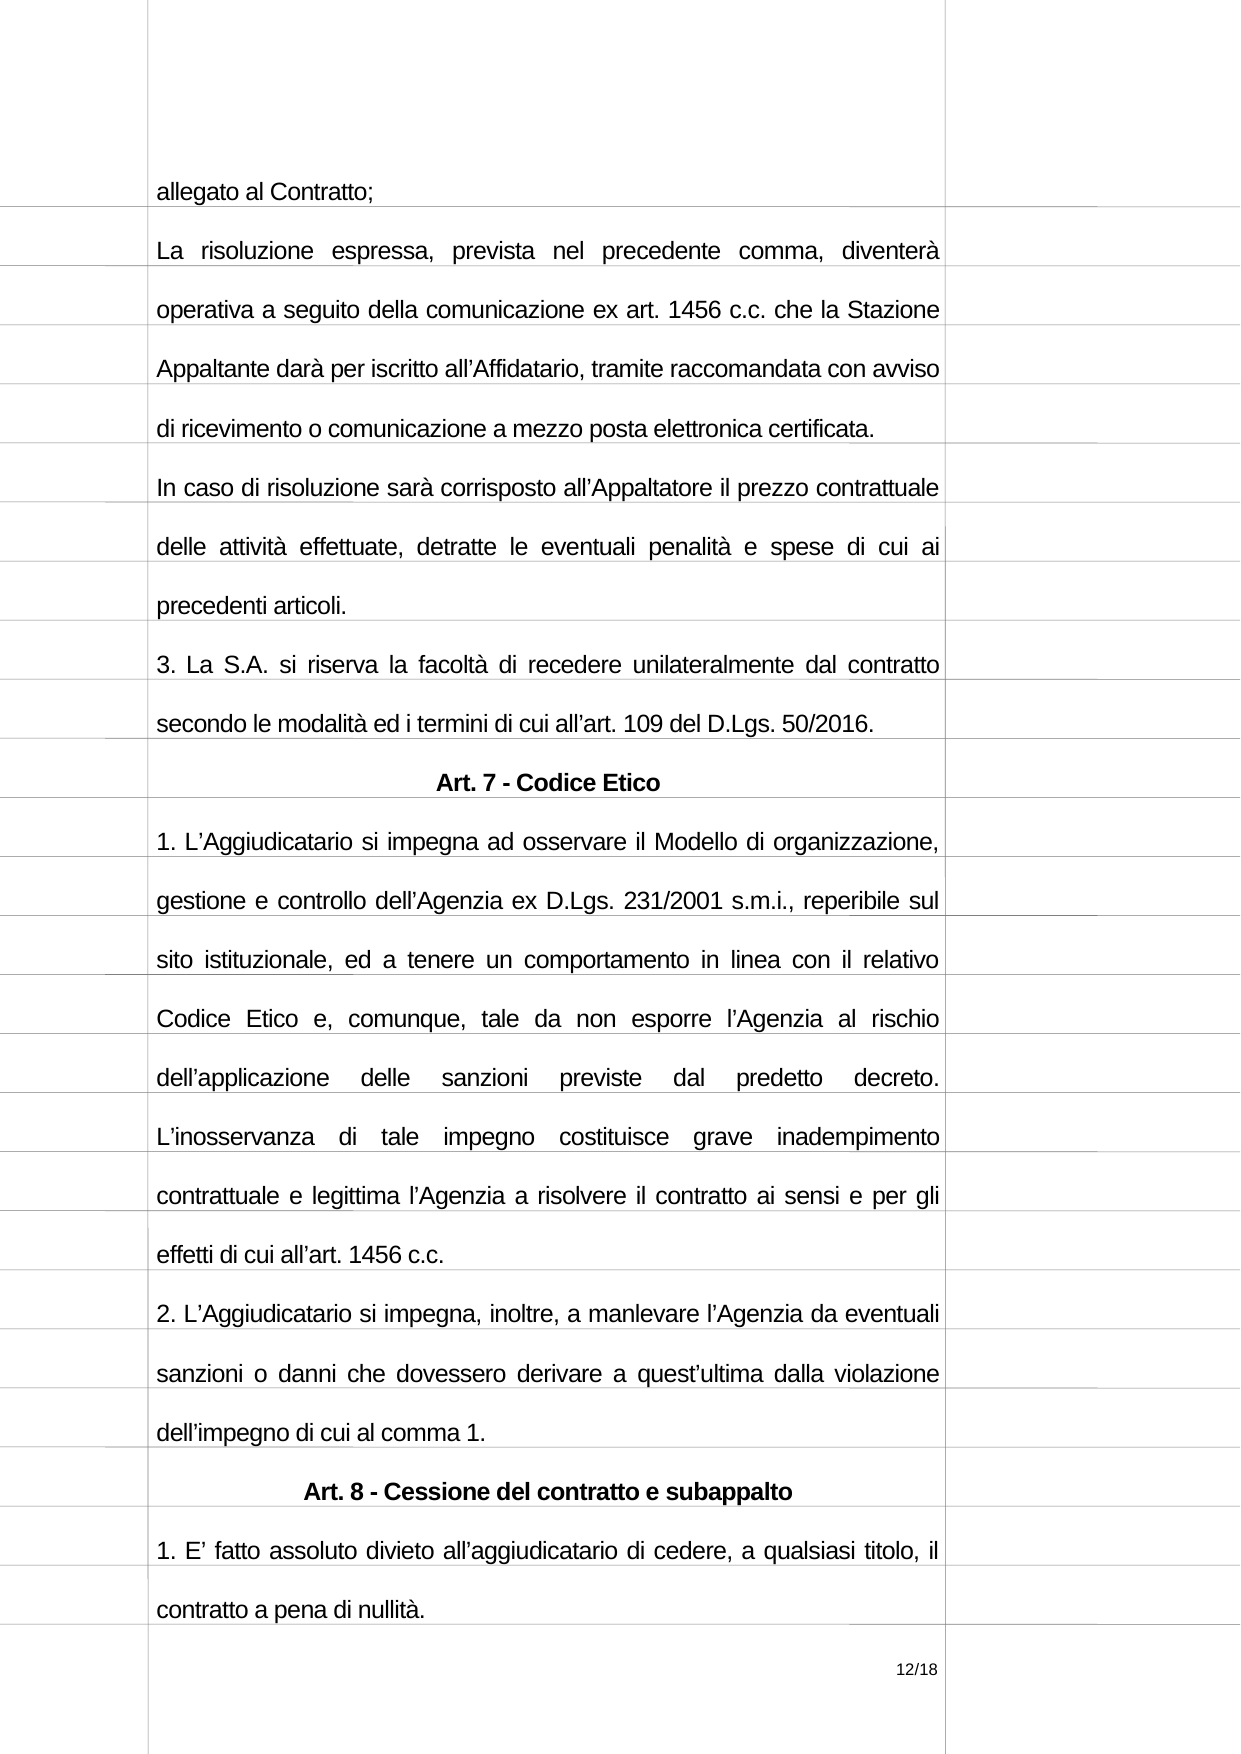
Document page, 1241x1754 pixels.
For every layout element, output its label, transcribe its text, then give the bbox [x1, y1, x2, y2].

text Appaltante darà per iscritto all’Affidatario, tramite raccomandata con avviso [156, 326, 941, 383]
text sanzioni o danni che dovessero derivare a quest’ultima dalla violazione [156, 1330, 941, 1387]
text [156, 739, 941, 744]
text [156, 1625, 941, 1630]
text contrattuale e legittima l’Agenzia a risolvere il contratto ai sensi e per gli [156, 1152, 941, 1210]
text [156, 207, 941, 213]
text La risoluzione espressa, prevista nel precedente comma, diventerà [156, 213, 941, 265]
text dell’applicazione delle sanzioni previste dal predetto decreto. [156, 1034, 941, 1092]
text [156, 621, 941, 626]
text 3. La S.A. si riserva la facoltà di recedere unilateralmente dal contratto [156, 626, 941, 678]
text Art. 7 - Codice Etico [156, 744, 941, 797]
text effetti di cui all’art. 1456 c.c. [156, 1212, 941, 1269]
text 2. L’Aggiudicatario si impegna, inoltre, a manlevare l’Agenzia da eventuali [156, 1276, 941, 1328]
text 1. E’ fatto assoluto divieto all’aggiudicatario di cedere, a qualsiasi titolo, il [156, 1512, 941, 1564]
text di ricevimento o comunicazione a mezzo posta elettronica certificata. [156, 385, 941, 442]
text L’inosservanza di tale impegno costituisce grave inadempimento [156, 1093, 941, 1151]
text dell’impegno di cui al comma 1. [156, 1389, 941, 1446]
text contratto a pena di nullità. [156, 1566, 941, 1623]
text operativa a seguito della comunicazione ex art. 1456 c.c. che la Stazione [156, 267, 941, 324]
text delle attività effettuate, detratte le eventuali penalità e spese di cui ai [156, 503, 941, 560]
text allegato al Contratto; [156, 153, 941, 206]
text [156, 798, 941, 803]
text Art. 8 - Cessione del contratto e subappalto [156, 1453, 941, 1505]
text 1. L’Aggiudicatario si impegna ad osservare il Modello di organizzazione, [156, 803, 941, 856]
text [156, 1448, 941, 1453]
text precedenti articoli. [156, 562, 941, 619]
text sito istituzionale, ed a tenere un comportamento in linea con il relativo [156, 916, 941, 974]
text gestione e controllo dell’Agenzia ex D.Lgs. 231/2001 s.m.i., reperibile sul [156, 857, 941, 915]
text [156, 1507, 941, 1512]
text Codice Etico e, comunque, tale da non esporre l’Agenzia al rischio [156, 975, 941, 1033]
text In caso di risoluzione sarà corrisposto all’Appaltatore il prezzo contrattuale [156, 449, 941, 501]
text secondo le modalità ed i termini di cui all’art. 109 del D.Lgs. 50/2016. [156, 680, 941, 738]
